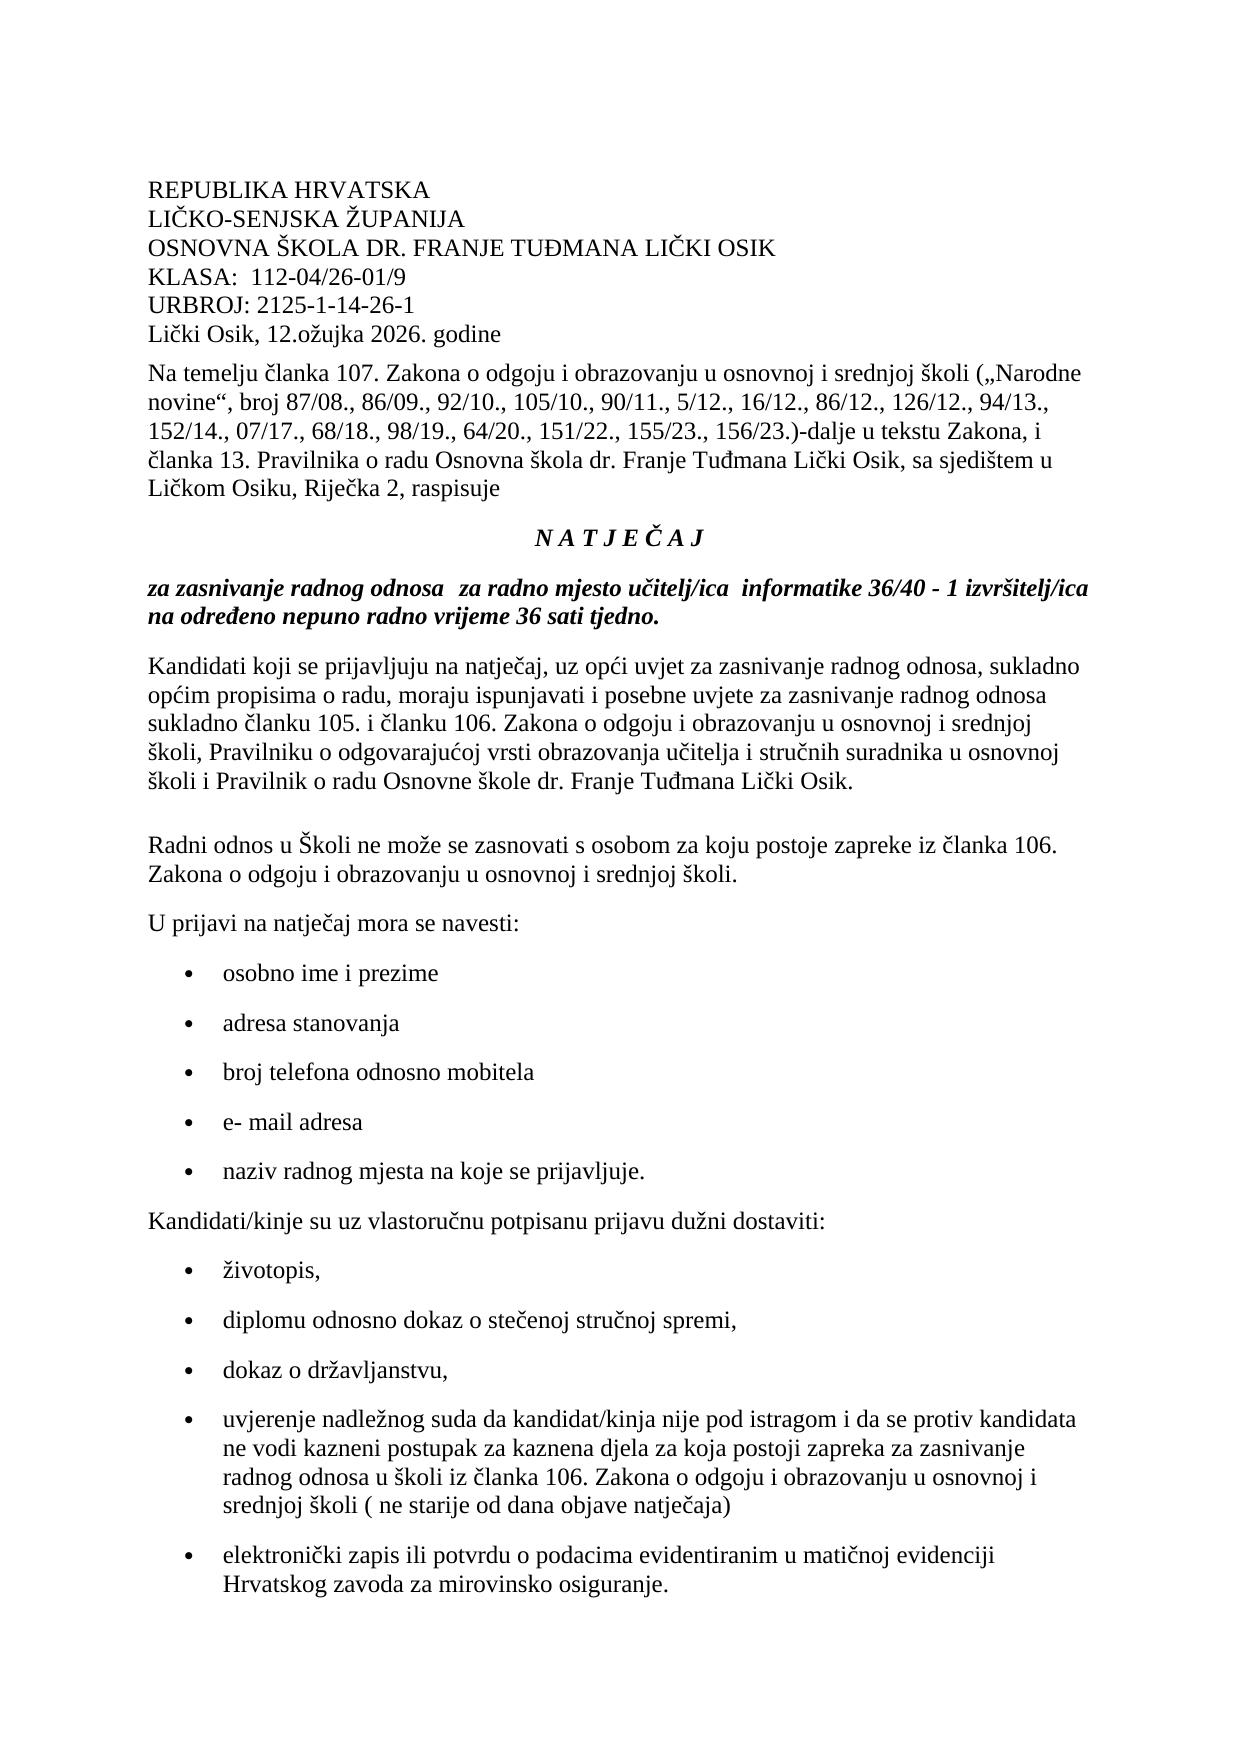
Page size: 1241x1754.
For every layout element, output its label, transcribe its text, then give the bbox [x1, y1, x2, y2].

list dokaz o državljanstvu, [185, 1355, 1093, 1383]
text KLASA: 112-04/26-01/9 [148, 262, 1093, 291]
list osobno ime i prezime [185, 958, 1093, 987]
list diplomu odnosno dokaz o stečenoj stručnoj spremi, [185, 1305, 1093, 1334]
list uvjerenje nadležnog suda da kandidat/kinja nije pod istragom i da se protiv kandidata ne vodi kazneni postupak za kaznena djela za koja postoji zapreka za zasnivanje radnog odnosa u školi iz članka 106. Zakona o odgoju i obrazovanju u osnovnoj i srednjoj školi ( ne starije od dana objave natječaja) [185, 1404, 1093, 1519]
list e- mail adresa [185, 1107, 1093, 1136]
list elektronički zapis ili potvrdu o podacima evidentiranim u matičnoj evidenciji Hrvatskog zavoda za mirovinsko osiguranje. [185, 1540, 1093, 1598]
list životopis, [185, 1256, 1093, 1284]
text za zasnivanje radnog odnosa za radno mjesto učitelj/ica informatike 36/40 - 1 izvršitelj/ica na određeno nepuno radno vrijeme 36 sati tjedno. [148, 573, 1093, 630]
list naziv radnog mjesta na koje se prijavljuje. [185, 1156, 1093, 1185]
text URBROJ: 2125-1-14-26-1 [148, 291, 1093, 319]
text N A T J E Č A J [148, 523, 1093, 552]
text OSNOVNA ŠKOLA DR. FRANJE TUĐMANA LIČKI OSIK [148, 233, 1093, 262]
text REPUBLIKA HRVATSKA [148, 176, 1093, 204]
text U prijavi na natječaj mora se navesti: [148, 908, 1093, 937]
list broj telefona odnosno mobitela [185, 1057, 1093, 1086]
text Kandidati koji se prijavljuju na natječaj, uz opći uvjet za zasnivanje radnog odnosa, sukladno općim propisima o radu, moraju ispunjavati i posebne uvjete za zasnivanje radnog odnosa sukladno članku 105. i članku 106. Zakona o odgoju i obrazovanju u osnovnoj i srednjoj školi, Pravilniku o odgovarajućoj vrsti obrazovanja učitelja i stručnih suradnika u osnovnoj školi i Pravilnik o radu Osnovne škole dr. Franje Tuđmana Lički Osik. [148, 651, 1093, 795]
text LIČKO-SENJSKA ŽUPANIJA [148, 204, 1093, 233]
text Na temelju članka 107. Zakona o odgoju i obrazovanju u osnovnoj i srednjoj školi („Narodne novine“, broj 87/08., 86/09., 92/10., 105/10., 90/11., 5/12., 16/12., 86/12., 126/12., 94/13., 152/14., 07/17., 68/18., 98/19., 64/20., 151/22., 155/23., 156/23.)-dalje u tekstu Zakona, i članka 13. Pravilnika o radu Osnovna škola dr. Franje Tuđmana Lički Osik, sa sjedištem u Ličkom Osiku, Riječka 2, raspisuje [148, 358, 1093, 502]
text Lički Osik, 12.ožujka 2026. godine [148, 319, 1093, 348]
text Radni odnos u Školi ne može se zasnovati s osobom za koju postoje zapreke iz članka 106. Zakona o odgoju i obrazovanju u osnovnoj i srednjoj školi. [148, 830, 1093, 888]
list adresa stanovanja [185, 1008, 1093, 1036]
text Kandidati/kinje su uz vlastoručnu potpisanu prijavu dužni dostaviti: [148, 1206, 1093, 1235]
